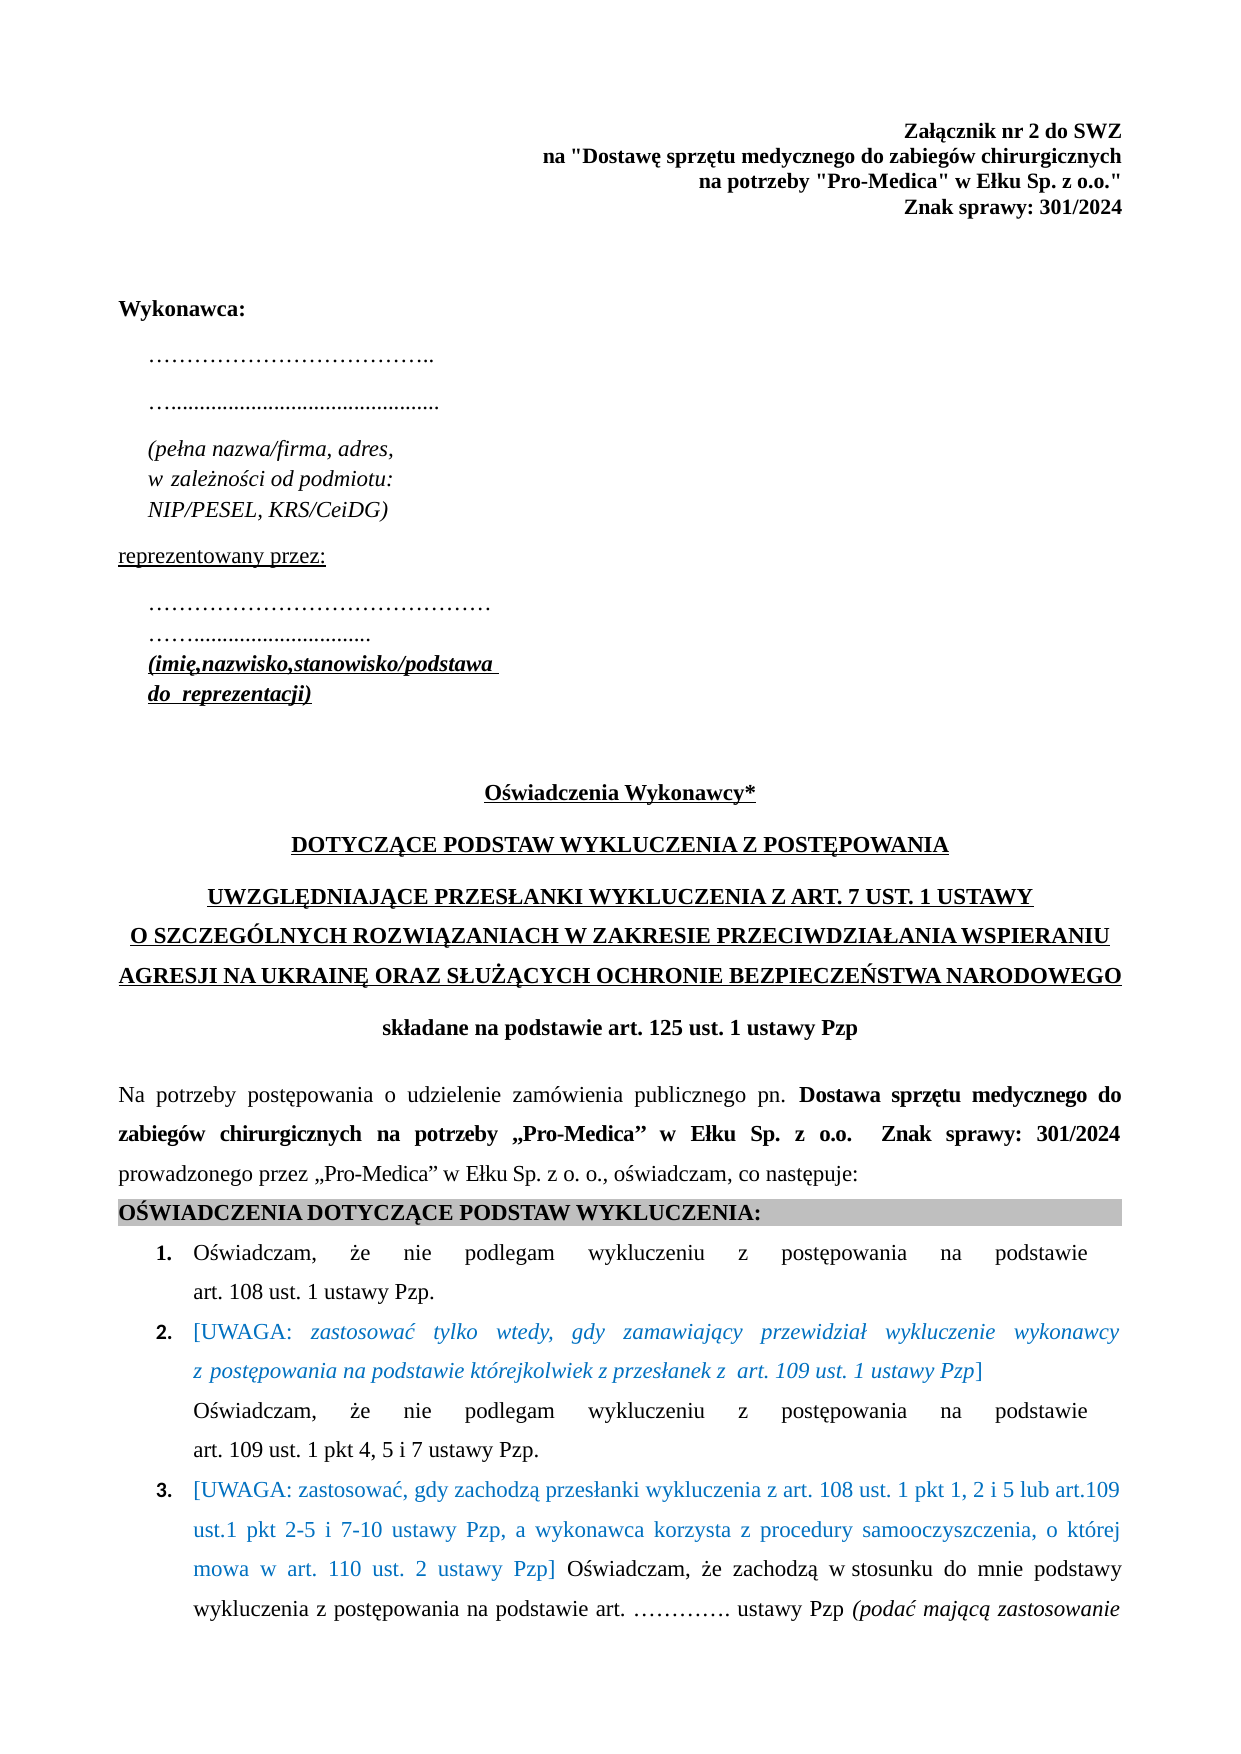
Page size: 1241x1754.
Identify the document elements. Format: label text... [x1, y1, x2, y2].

list [UWAGA: zastosować, gdy zachodzą przesłanki wykluczenia z art. 108 ust. 1 pkt 1, 2 i 5 lub art.109 ust.1 pkt 2-5 i 7-10 ustawy Pzp, a wykonawca korzysta z procedury samooczyszczenia, o której mowa w art. 110 ust. 2 ustawy Pzp] Oświadczam, że zachodzą w stosunku do mnie podstawy wykluczenia z postępowania na podstawie art. …………. ustawy Pzp (podać mającą zastosowanie [156, 1476, 1122, 1621]
text Oświadczenia Wykonawcy* [118, 779, 1122, 805]
list [UWAGA: zastosować tylko wtedy, gdy zamawiający przewidział wykluczenie wykonawcy z postępowania na podstawie którejkolwiek z przesłanek z art. 109 ust. 1 ustawy Pzp] [156, 1318, 1122, 1384]
list Oświadczam, że nie podlegam wykluczeniu z postępowania na podstawie art. 108 ust. 1 ustawy Pzp. [156, 1239, 1122, 1304]
text ……………………………………………...............................(imię,nazwisko,stanowisko/podstawa do reprezentacji) [148, 589, 502, 706]
text …............................................... [148, 388, 502, 415]
text (pełna nazwa/firma, adres, w zależności od podmiotu: NIP/PESEL, KRS/CeiDG) [148, 435, 502, 522]
text UWZGLĘDNIAJĄCE PRZESŁANKI WYKLUCZENIA Z ART. 7 UST. 1 USTAWY o szczególnych rozwiązaniach w zakresie przeciwdziałania wspieraniu agresji na Ukrainę oraz służących ochronie bezpieczeństwa narodowego [118, 883, 1122, 985]
text OŚWIADCZENIA DOTYCZĄCE PODSTAW WYKLUCZENIA: [118, 1199, 1122, 1226]
text reprezentowany przez: [118, 542, 1122, 569]
text Znak sprawy: 301/2024 [118, 194, 1122, 219]
text ……………………………….. [148, 341, 502, 368]
list Oświadczam, że nie podlegam wykluczeniu z postępowania na podstawie art. 109 ust. 1 pkt 4, 5 i 7 ustawy Pzp. [193, 1397, 1122, 1463]
text składane na podstawie art. 125 ust. 1 ustawy Pzp [118, 1014, 1122, 1040]
text na potrzeby "Pro-Medica" w Ełku Sp. z o.o." [118, 168, 1122, 194]
text Załącznik nr 2 do SWZ [118, 118, 1122, 143]
text na "Dostawę sprzętu medycznego do zabiegów chirurgicznych [118, 143, 1122, 168]
text Wykonawca: [118, 294, 1122, 321]
text DOTYCZĄCE PODSTAW WYKLUCZENIA Z POSTĘPOWANIA [118, 831, 1122, 857]
text Na potrzeby postępowania o udzielenie zamówienia publicznego pn. Dostawa sprzętu medycznego do zabiegów chirurgicznych na potrzeby ,,Pro-Medica’’ w Ełku Sp. z o.o. Znak sprawy: 301/2024 prowadzonego przez „Pro-Medica” w Ełku Sp. z o. o., oświadczam, co następuje: [118, 1081, 1122, 1186]
